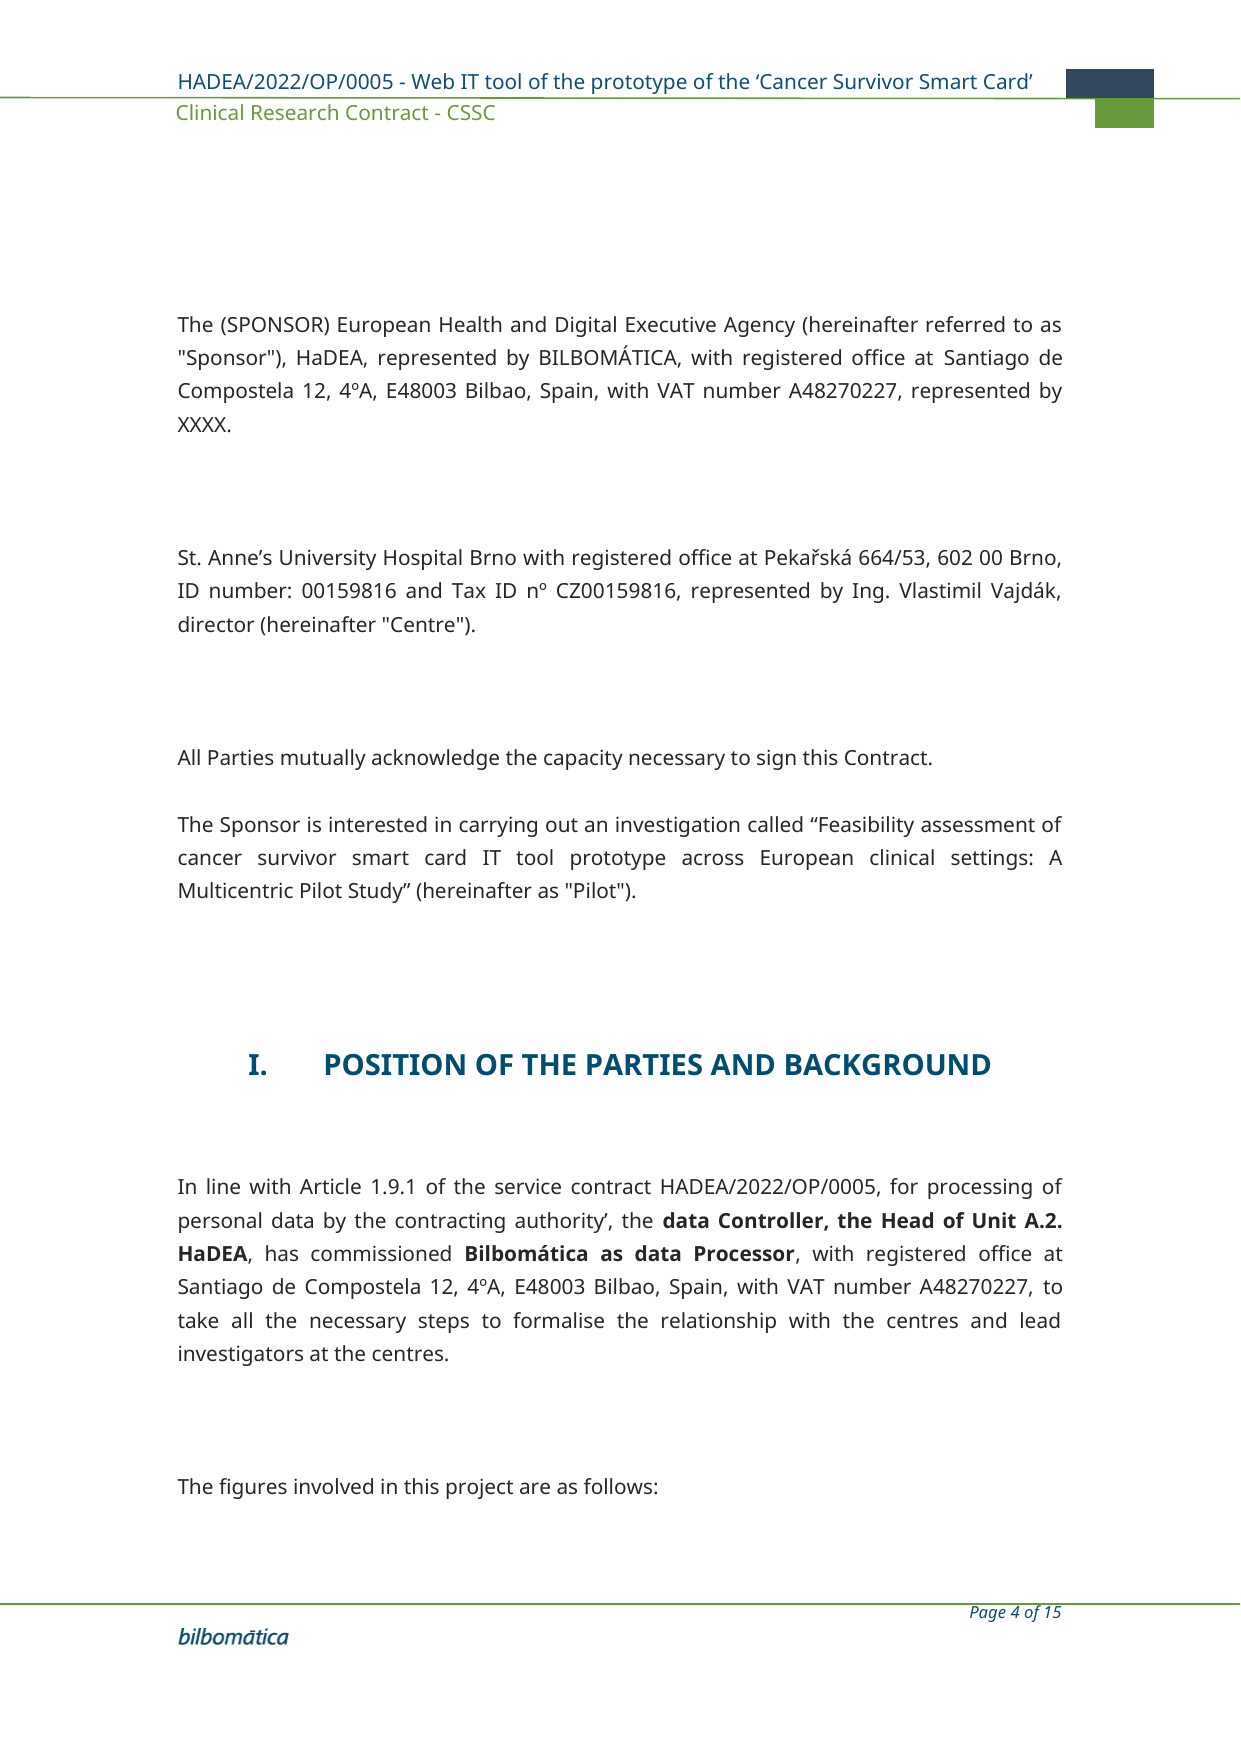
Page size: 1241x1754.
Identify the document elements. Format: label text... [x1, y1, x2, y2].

text St. Anne’s University Hospital Brno with registered office at Pekařská 664/53, 602 00 Brno, ID number: 00159816 and Tax ID nº CZ00159816, represented by Ing. Vlastimil Vajdák, director (hereinafter "Centre"). [177, 538, 1063, 638]
text The (SPONSOR) European Health and Digital Executive Agency (hereinafter referred to as "Sponsor"), HaDEA, represented by BILBOMÁTICA, with registered office at Santiago de Compostela 12, 4ºA, E48003 Bilbao, Spain, with VAT number A48270227, represented by XXXX. [177, 305, 1063, 438]
text The figures involved in this project are as follows: [177, 1467, 1063, 1501]
text In line with Article 1.9.1 of the service contract HADEA/2022/OP/0005, for processing of personal data by the contracting authority’, the data Controller, the Head of Unit A.2. HaDEA, has commissioned Bilbomática as data Processor, with registered office at Santiago de Compostela 12, 4ºA, E48003 Bilbao, Spain, with VAT number A48270227, to take all the necessary steps to formalise the relationship with the centres and lead investigators at the centres. [177, 1167, 1063, 1367]
text I. POSITION OF THE PARTIES AND BACKGROUND [177, 1044, 1063, 1084]
text All Parties mutually acknowledge the capacity necessary to sign this Contract. [177, 738, 1063, 772]
text The Sponsor is interested in carrying out an investigation called “Feasibility assessment of cancer survivor smart card IT tool prototype across European clinical settings: A Multicentric Pilot Study” (hereinafter as "Pilot"). [177, 805, 1063, 905]
